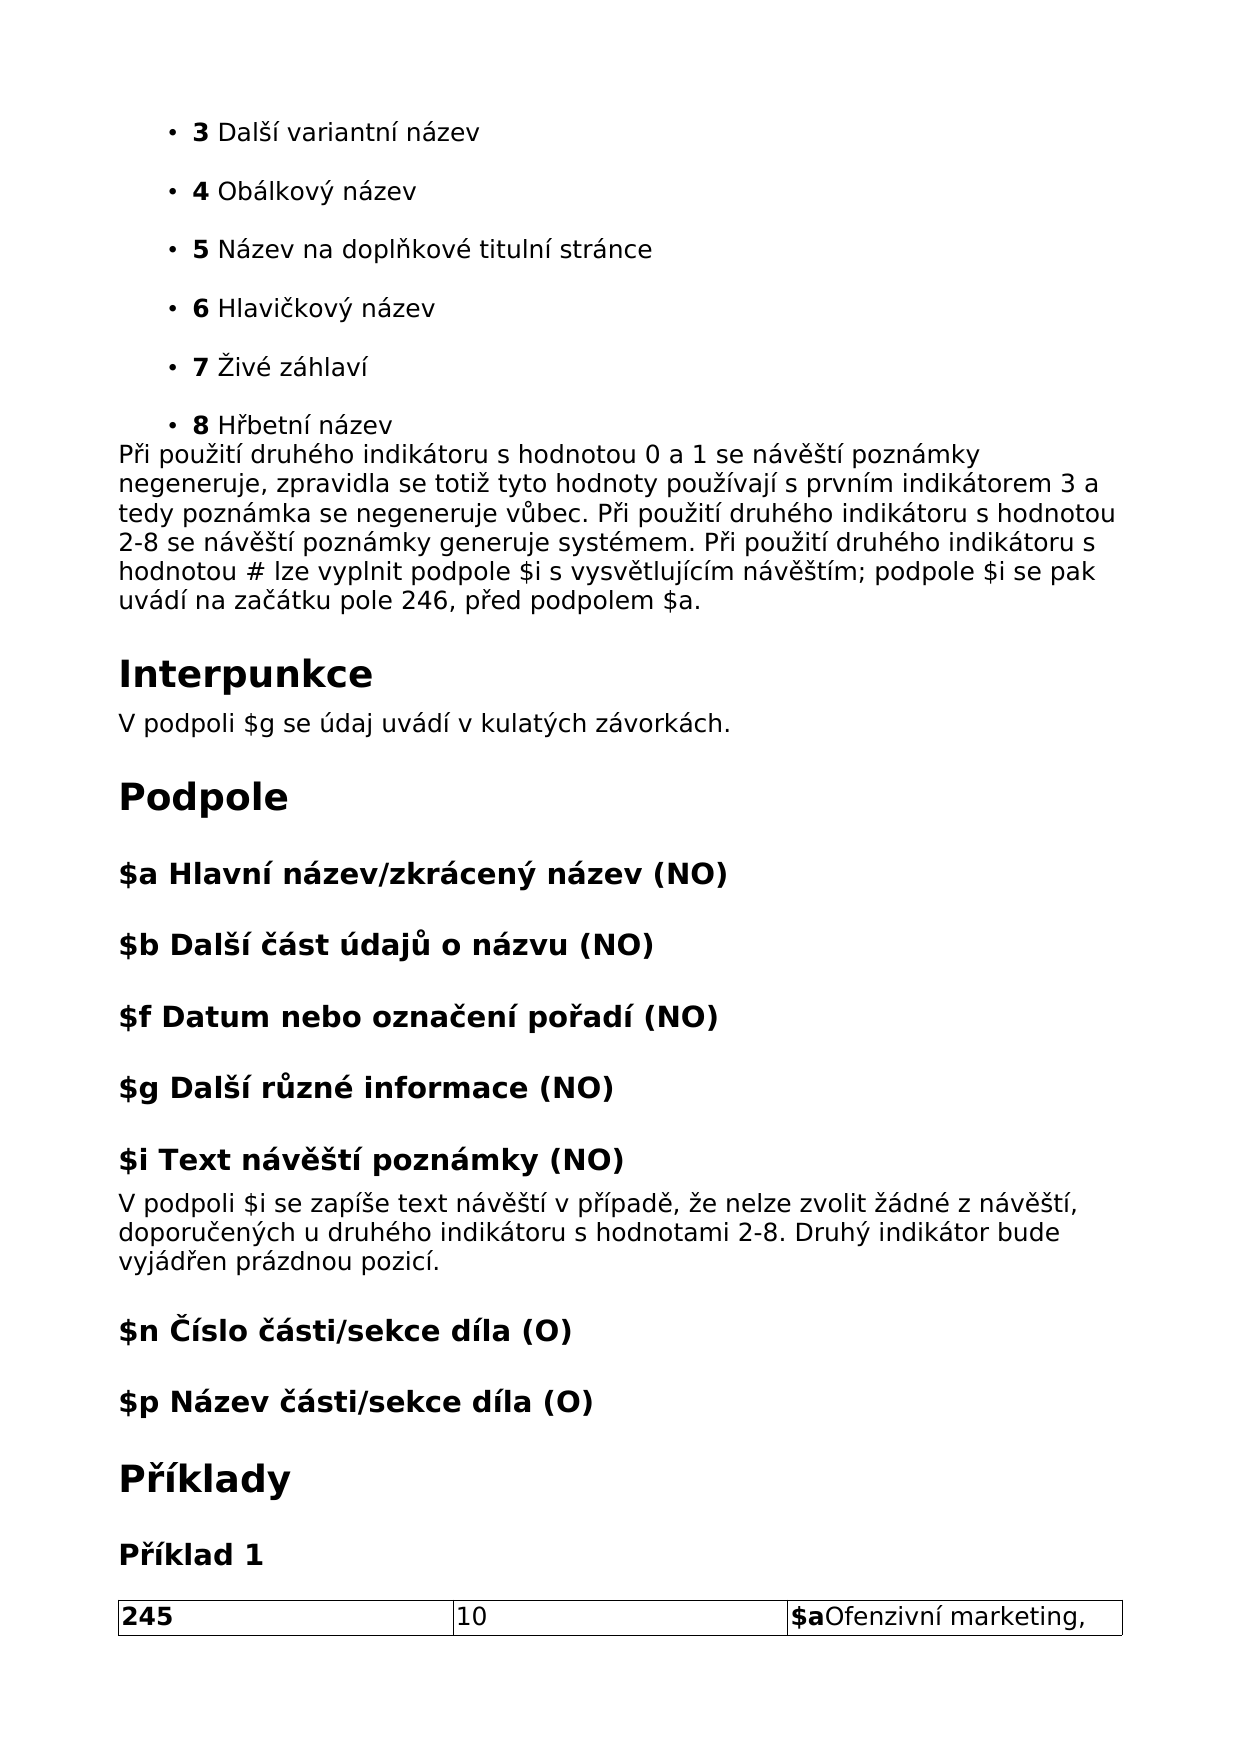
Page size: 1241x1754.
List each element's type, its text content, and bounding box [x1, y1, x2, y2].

table_header 245 [119, 1601, 453, 1635]
subtitle Příklady [118, 1457, 1122, 1501]
subtitle $n Číslo části/sekce díla (O) [118, 1314, 1122, 1348]
table_header 10 [454, 1601, 787, 1635]
text Při použití druhého indikátoru s hodnotou 0 a 1 se návěští poznámky negeneruje, zpravidla se totiž tyto hodnoty používají s prvním indikátorem 3 a tedy poznámka se negeneruje vůbec. Při použití druhého indikátoru s hodnotou 2-8 se návěští poznámky generuje systémem. Při použití druhého indikátoru s hodnotou # lze vyplnit podpole $i s vysvětlujícím návěštím; podpole $i se pak uvádí na začátku pole 246, před podpolem $a. [118, 441, 1122, 616]
list 6 Hlavičkový název [177, 294, 1122, 323]
list 8 Hřbetní název [177, 411, 1122, 441]
list 5 Název na doplňkové titulní stránce [177, 235, 1122, 264]
subtitle $i Text návěští poznámky (NO) [118, 1143, 1122, 1177]
subtitle $b Další část údajů o názvu (NO) [118, 928, 1122, 962]
list 3 Další variantní název [177, 118, 1122, 147]
subtitle Podpole [118, 776, 1122, 819]
subtitle $g Další různé informace (NO) [118, 1071, 1122, 1105]
text V podpoli $g se údaj uvádí v kulatých závorkách. [118, 709, 1122, 738]
subtitle Příklad 1 [118, 1538, 1122, 1572]
list 4 Obálkový název [177, 177, 1122, 206]
table_header $aOfenzivní marketing, [788, 1601, 1122, 1635]
list 7 Živé záhlaví [177, 353, 1122, 382]
subtitle $p Název části/sekce díla (O) [118, 1386, 1122, 1420]
subtitle Interpunkce [118, 653, 1122, 697]
subtitle $f Datum nebo označení pořadí (NO) [118, 1000, 1122, 1034]
subtitle $a Hlavní název/zkrácený název (NO) [118, 857, 1122, 891]
text V podpoli $i se zapíše text návěští v případě, že nelze zvolit žádné z návěští, doporučených u druhého indikátoru s hodnotami 2-8. Druhý indikátor bude vyjádřen prázdnou pozicí. [118, 1189, 1122, 1277]
